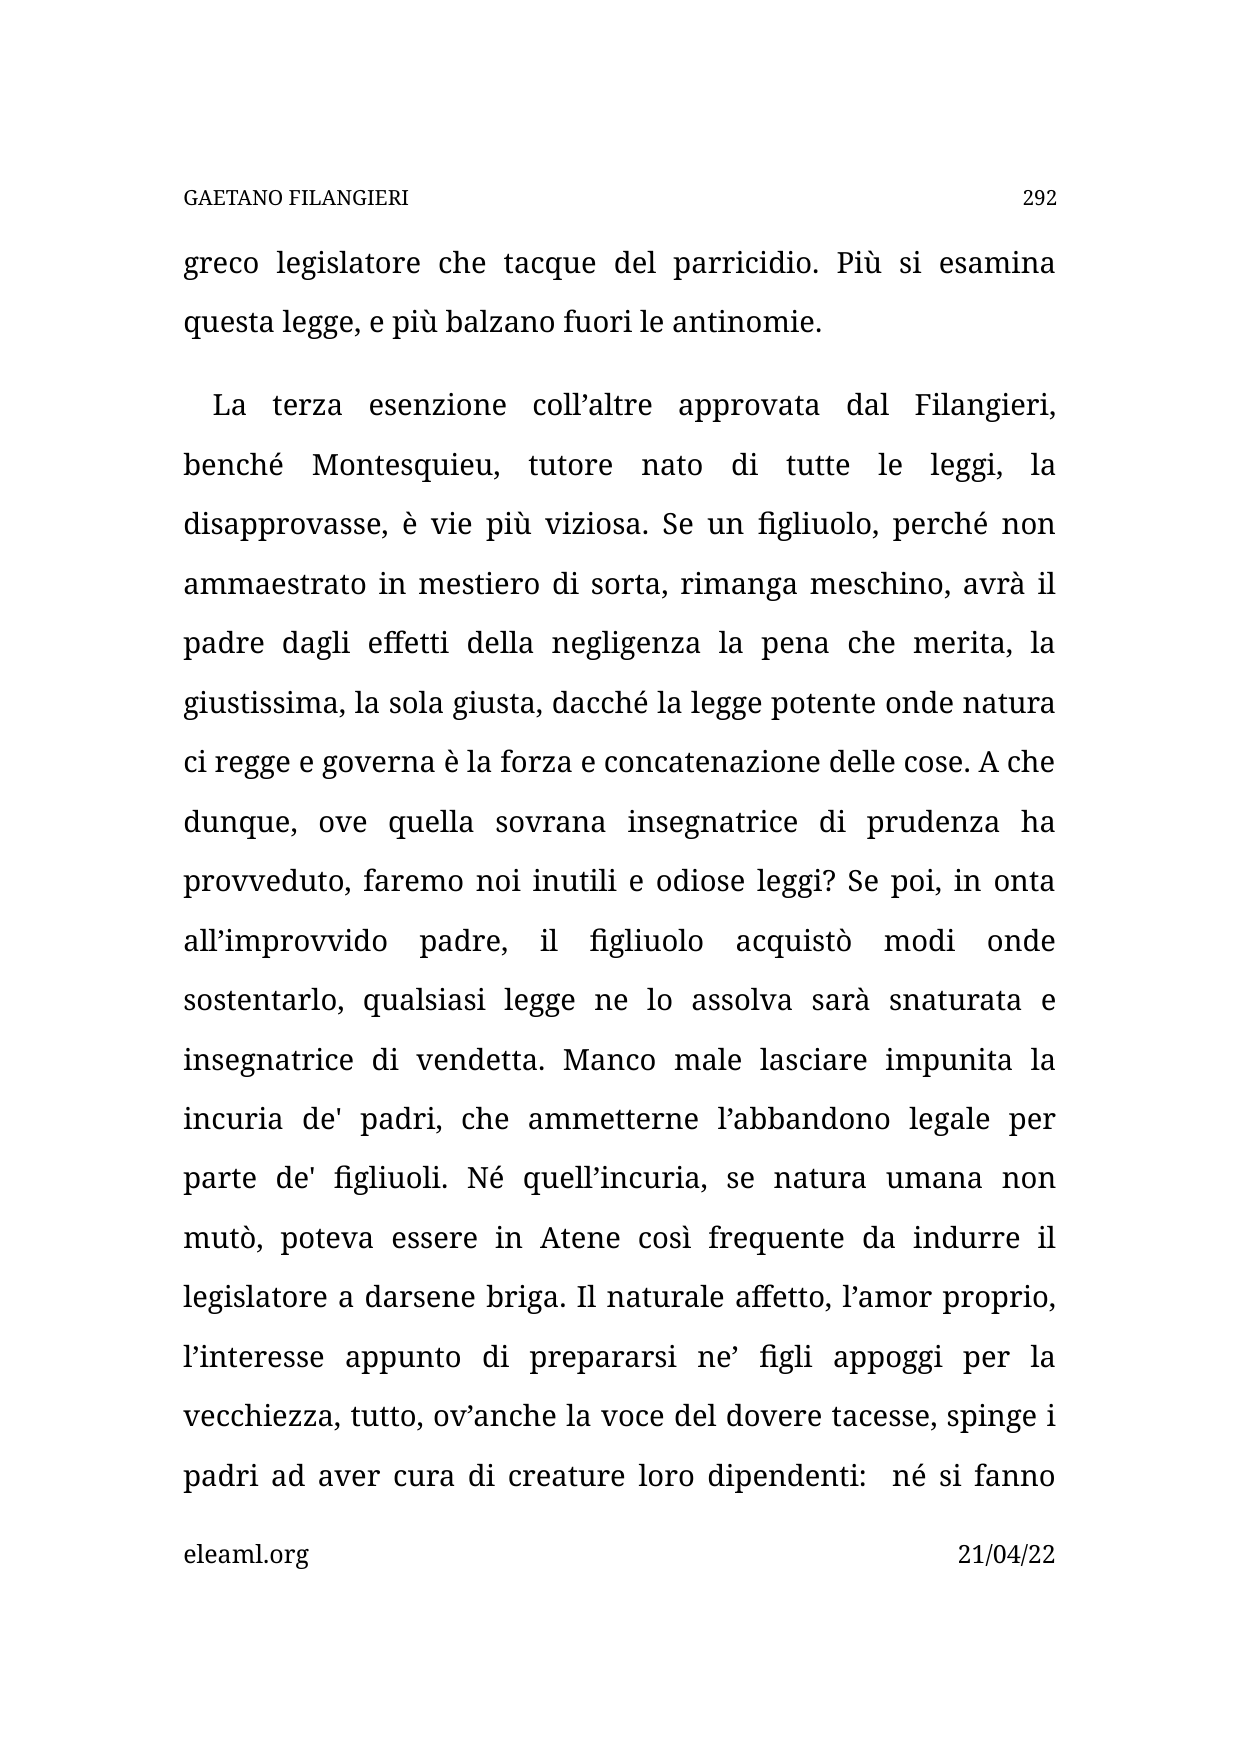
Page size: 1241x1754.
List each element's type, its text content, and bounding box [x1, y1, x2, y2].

text greco legislatore che tacque del parricidio. Più si esamina questa legge, e più balzano fuori le antinomie. [183, 242, 1057, 341]
text La terza esenzione coll’altre approvata dal Filangieri, benché Montesquieu, tutore nato di tutte le leggi, la disapprovasse, è vie più viziosa. Se un figliuolo, perché non ammaestrato in mestiero di sorta, rimanga meschino, avrà il padre dagli effetti della negligenza la pena che merita, la giustissima, la sola giusta, dacché la legge potente onde natura ci regge e governa è la forza e concatenazione delle cose. A che dunque, ove quella sovrana insegnatrice di prudenza ha provveduto, faremo noi inutili e odiose leggi? Se poi, in onta all’improvvido padre, il figliuolo acquistò modi onde sostentarlo, qualsiasi legge ne lo assolva sarà snaturata e insegnatrice di vendetta. Manco male lasciare impunita la incuria de' padri, che ammetterne l’abbandono legale per parte de' figliuoli. Né quell’incuria, se natura umana non mutò, poteva essere in Atene così frequente da indurre il legislatore a darsene briga. Il naturale affetto, l’amor proprio, l’interesse appunto di prepararsi ne’ figli appoggi per la vecchiezza, tutto, ov’anche la voce del dovere tacesse, spinge i padri ad aver cura di creature loro dipendenti: né si fanno [183, 384, 1057, 1495]
